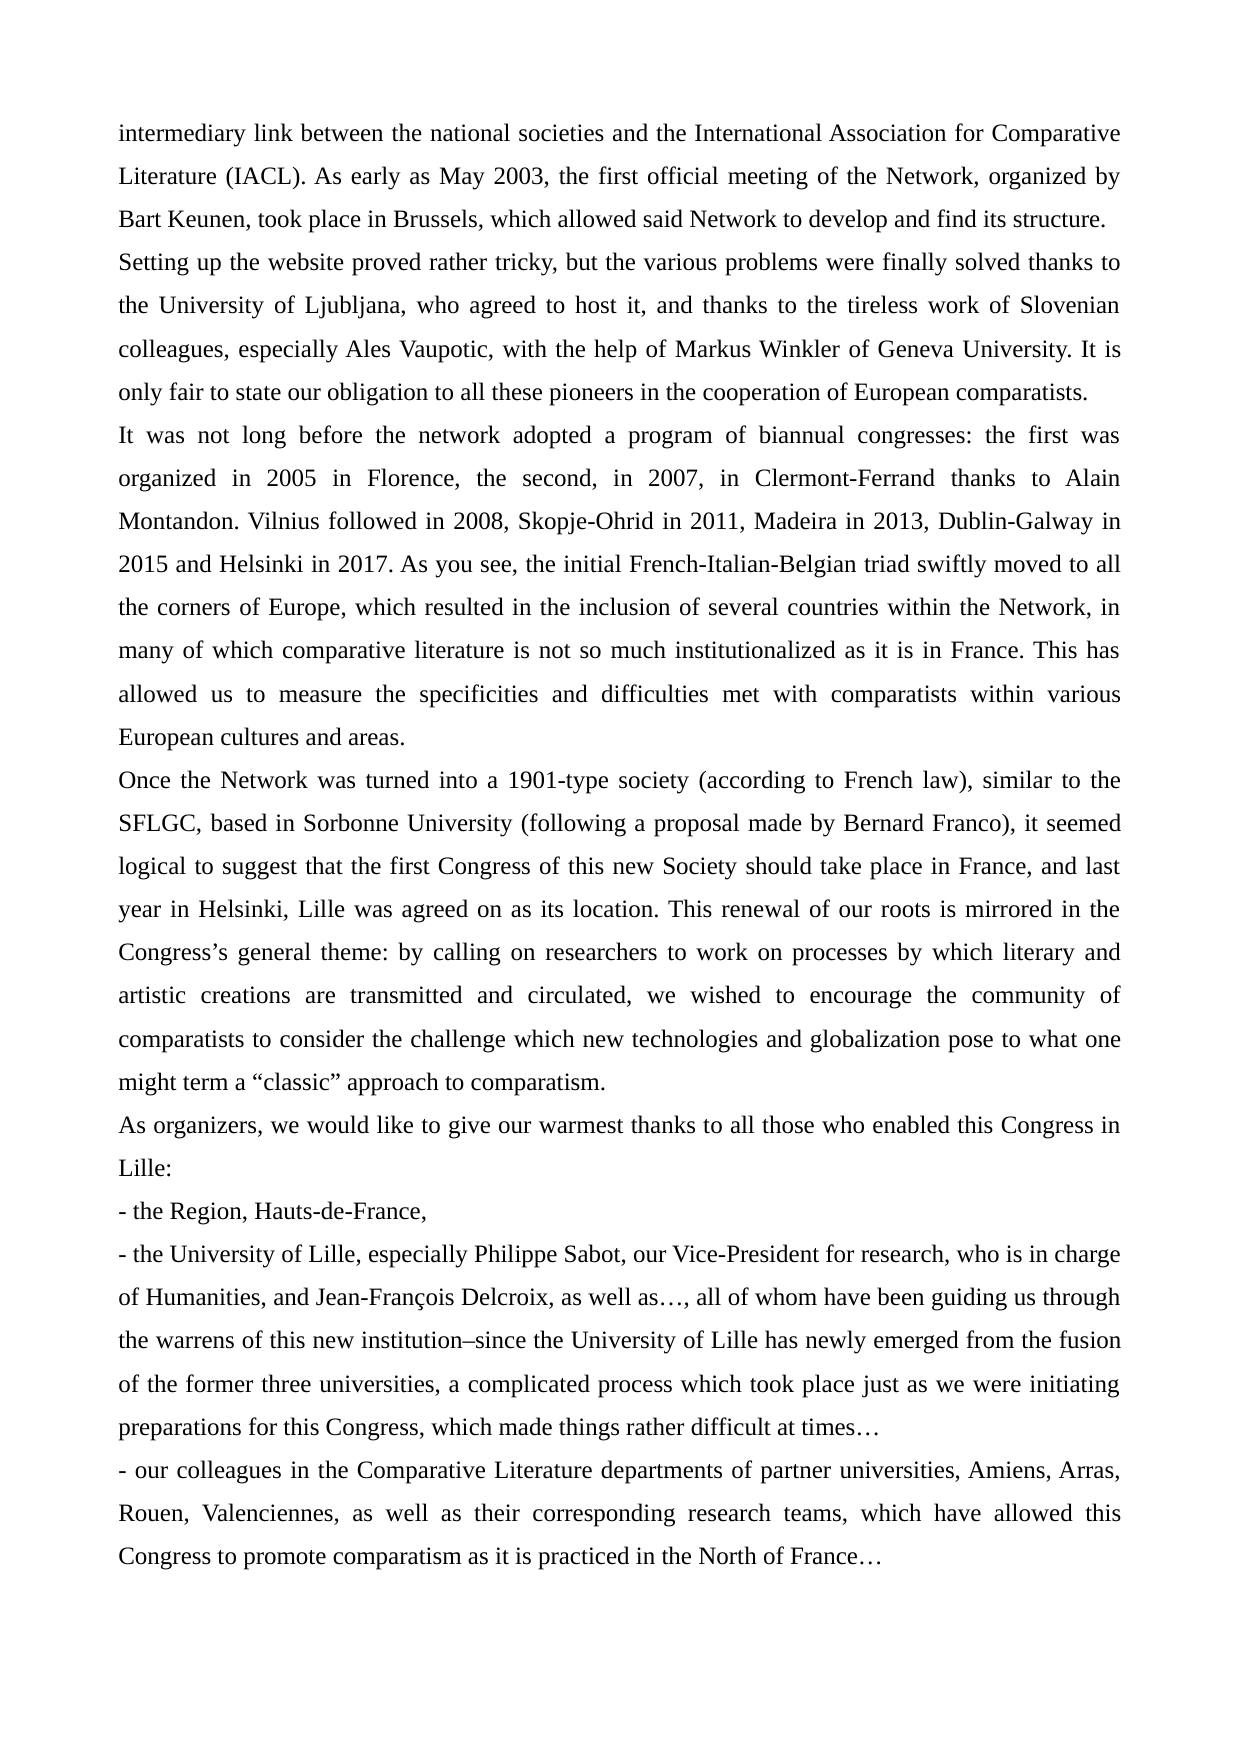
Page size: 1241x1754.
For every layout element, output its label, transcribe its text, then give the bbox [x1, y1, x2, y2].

text Once the Network was turned into a 1901-type society (according to French law), similar to the SFLGC, based in Sorbonne University (following a proposal made by Bernard Franco), it seemed logical to suggest that the first Congress of this new Society should take place in France, and last year in Helsinki, Lille was agreed on as its location. This renewal of our roots is mirrored in the Congress’s general theme: by calling on researchers to work on processes by which literary and artistic creations are transmitted and circulated, we wished to encourage the community of comparatists to consider the challenge which new technologies and globalization pose to what one might term a “classic” approach to comparatism. [118, 765, 1122, 1096]
text intermediary link between the national societies and the International Association for Comparative Literature (IACL). As early as May 2003, the first official meeting of the Network, organized by Bart Keunen, took place in Brussels, which allowed said Network to develop and find its structure. [118, 118, 1122, 233]
text - our colleagues in the Comparative Literature departments of partner universities, Amiens, Arras, Rouen, Valenciennes, as well as their corresponding research teams, which have allowed this Congress to promote comparatism as it is practiced in the North of France… [118, 1455, 1122, 1570]
text Setting up the website proved rather tricky, but the various problems were finally solved thanks to the University of Ljubljana, who agreed to host it, and thanks to the tireless work of Slovenian colleagues, especially Ales Vaupotic, with the help of Markus Winkler of Geneva University. It is only fair to state our obligation to all these pioneers in the cooperation of European comparatists. [118, 247, 1122, 406]
text It was not long before the network adopted a program of biannual congresses: the first was organized in 2005 in Florence, the second, in 2007, in Clermont-Ferrand thanks to Alain Montandon. Vilnius followed in 2008, Skopje-Ohrid in 2011, Madeira in 2013, Dublin-Galway in 2015 and Helsinki in 2017. As you see, the initial French-Italian-Belgian triad swiftly moved to all the corners of Europe, which resulted in the inclusion of several countries within the Network, in many of which comparative literature is not so much institutionalized as it is in France. This has allowed us to measure the specificities and difficulties met with comparatists within various European cultures and areas. [118, 420, 1122, 751]
text As organizers, we would like to give our warmest thanks to all those who enabled this Congress in Lille: [118, 1110, 1122, 1182]
text - the Region, Hauts-de-France, [118, 1196, 1122, 1225]
text - the University of Lille, especially Philippe Sabot, our Vice-President for research, who is in charge of Humanities, and Jean-François Delcroix, as well as…, all of whom have been guiding us through the warrens of this new institution–since the University of Lille has newly emerged from the fusion of the former three universities, a complicated process which took place just as we were initiating preparations for this Congress, which made things rather difficult at times… [118, 1239, 1122, 1441]
